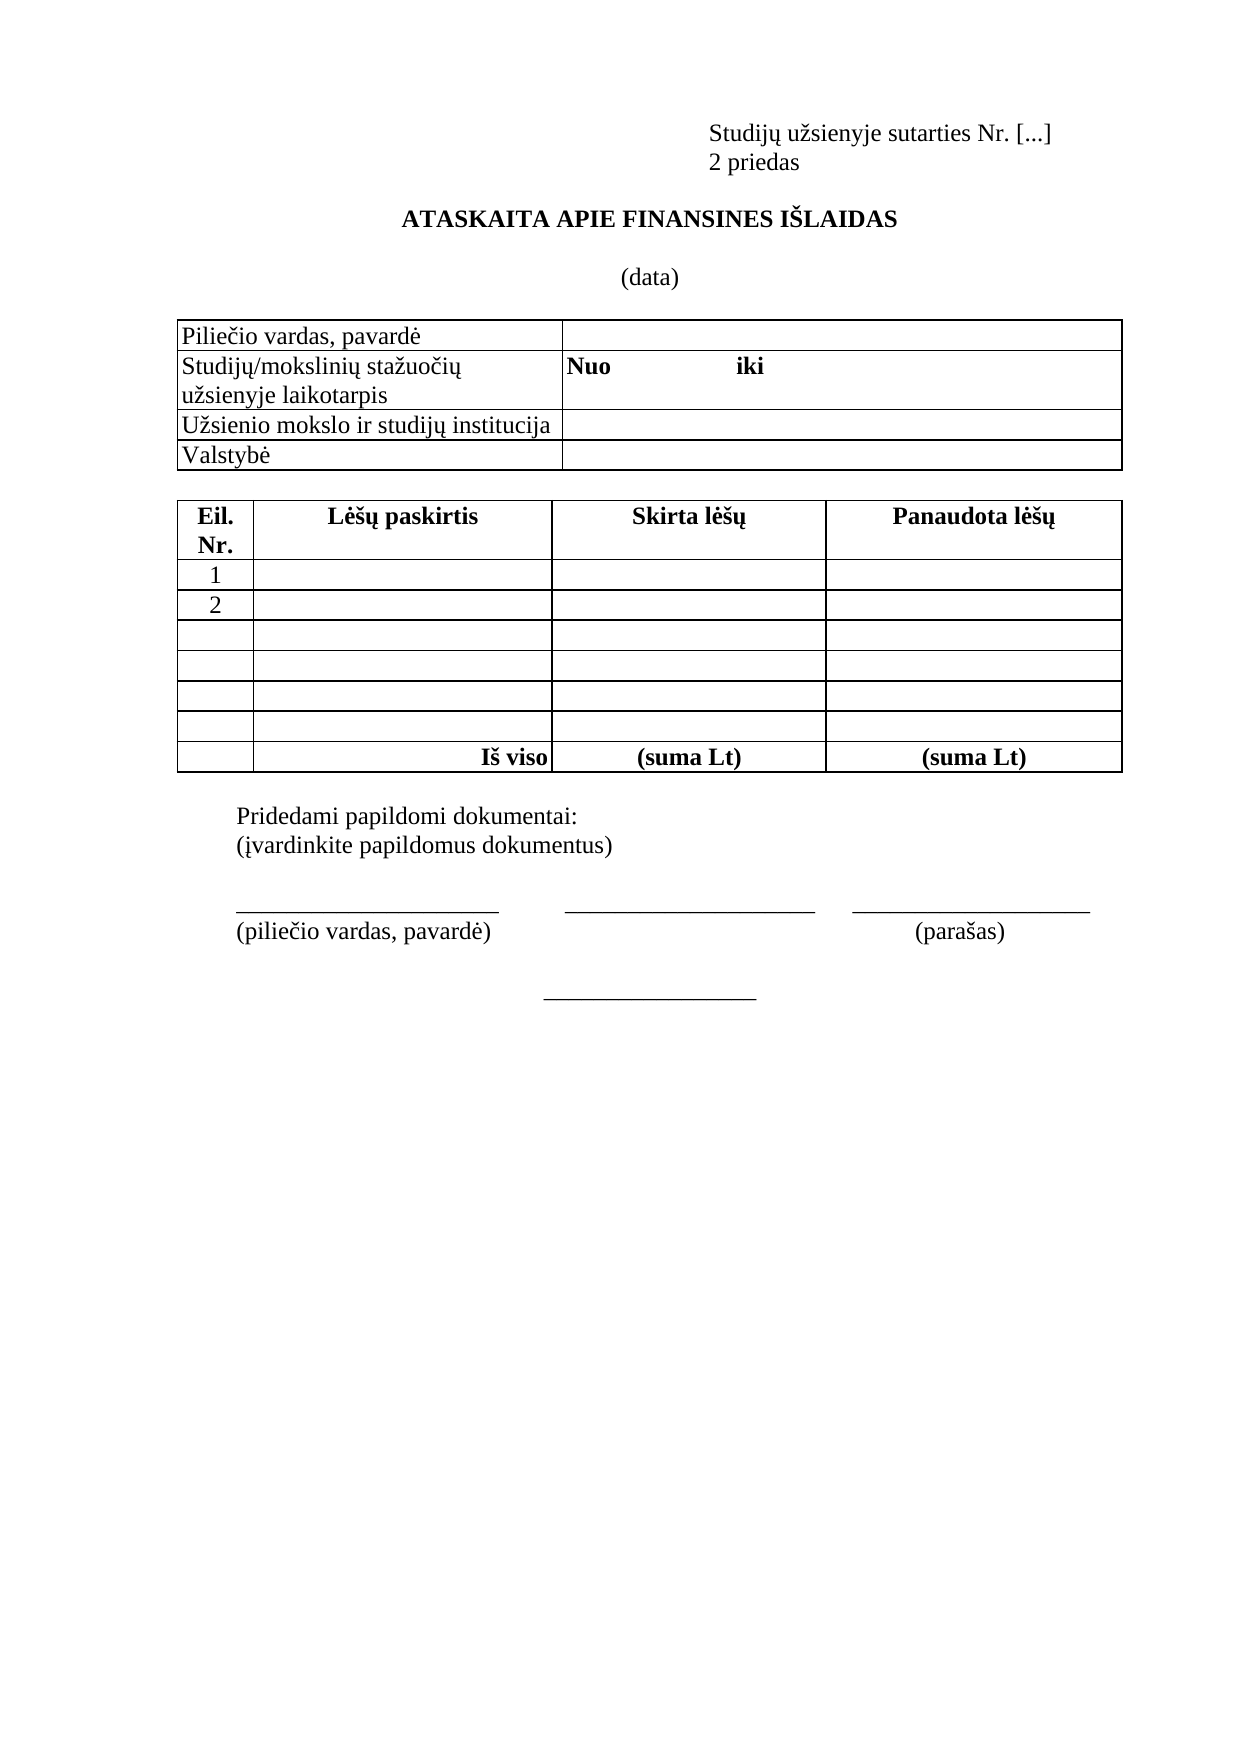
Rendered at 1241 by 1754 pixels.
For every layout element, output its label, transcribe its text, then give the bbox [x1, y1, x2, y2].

table_cell Iš viso [254, 742, 551, 771]
table_cell [178, 621, 253, 650]
table_cell [254, 621, 551, 650]
table_header [563, 321, 1121, 350]
table_cell [827, 712, 1121, 741]
table_cell [827, 621, 1121, 650]
text Pridedami papildomi dokumentai: [177, 801, 1122, 830]
table_header Panaudota lėšų [827, 501, 1121, 559]
table_cell [563, 410, 1121, 439]
table_cell Studijų/mokslinių stažuočių užsienyje laikotarpis [178, 351, 562, 409]
table_cell [827, 651, 1121, 680]
text Studijų užsienyje sutarties Nr. [...] [177, 118, 1122, 147]
table_cell [827, 682, 1121, 710]
table_cell [254, 591, 551, 619]
table_cell [827, 591, 1121, 619]
table_cell 2 [178, 591, 253, 619]
table_cell (suma Lt) [553, 742, 825, 771]
table_cell Nuo iki [563, 351, 1121, 409]
table_cell Užsienio mokslo ir studijų institucija [178, 410, 562, 439]
table_cell [553, 621, 825, 650]
table_cell [563, 441, 1121, 469]
table_cell [254, 651, 551, 680]
table_cell [553, 651, 825, 680]
table_cell [254, 682, 551, 710]
text ATASKAITA APIE FINANSINES IŠLAIDAS [177, 204, 1122, 233]
table_cell [553, 560, 825, 589]
text (data) [177, 262, 1122, 291]
table_cell (suma Lt) [827, 742, 1121, 771]
text _________________ [177, 974, 1122, 1002]
table_header Piliečio vardas, pavardė [178, 321, 562, 350]
text 2 priedas [177, 147, 1122, 176]
table_cell [178, 682, 253, 710]
table_header Skirta lėšų [553, 501, 825, 559]
table_cell [553, 591, 825, 619]
text (piliečio vardas, pavardė) (parašas) [177, 916, 1122, 945]
table_header Eil. Nr. [178, 501, 253, 559]
table_cell [827, 560, 1121, 589]
text _____________________ ____________________ ___________________ [177, 887, 1122, 916]
table_cell [254, 560, 551, 589]
table_cell [178, 742, 253, 771]
table_cell [178, 651, 253, 680]
table_cell Valstybė [178, 441, 562, 469]
table_cell 1 [178, 560, 253, 589]
text (įvardinkite papildomus dokumentus) [177, 830, 1122, 859]
table_cell [254, 712, 551, 741]
table_header Lėšų paskirtis [254, 501, 551, 559]
table_cell [553, 712, 825, 741]
table_cell [553, 682, 825, 710]
table_cell [178, 712, 253, 741]
